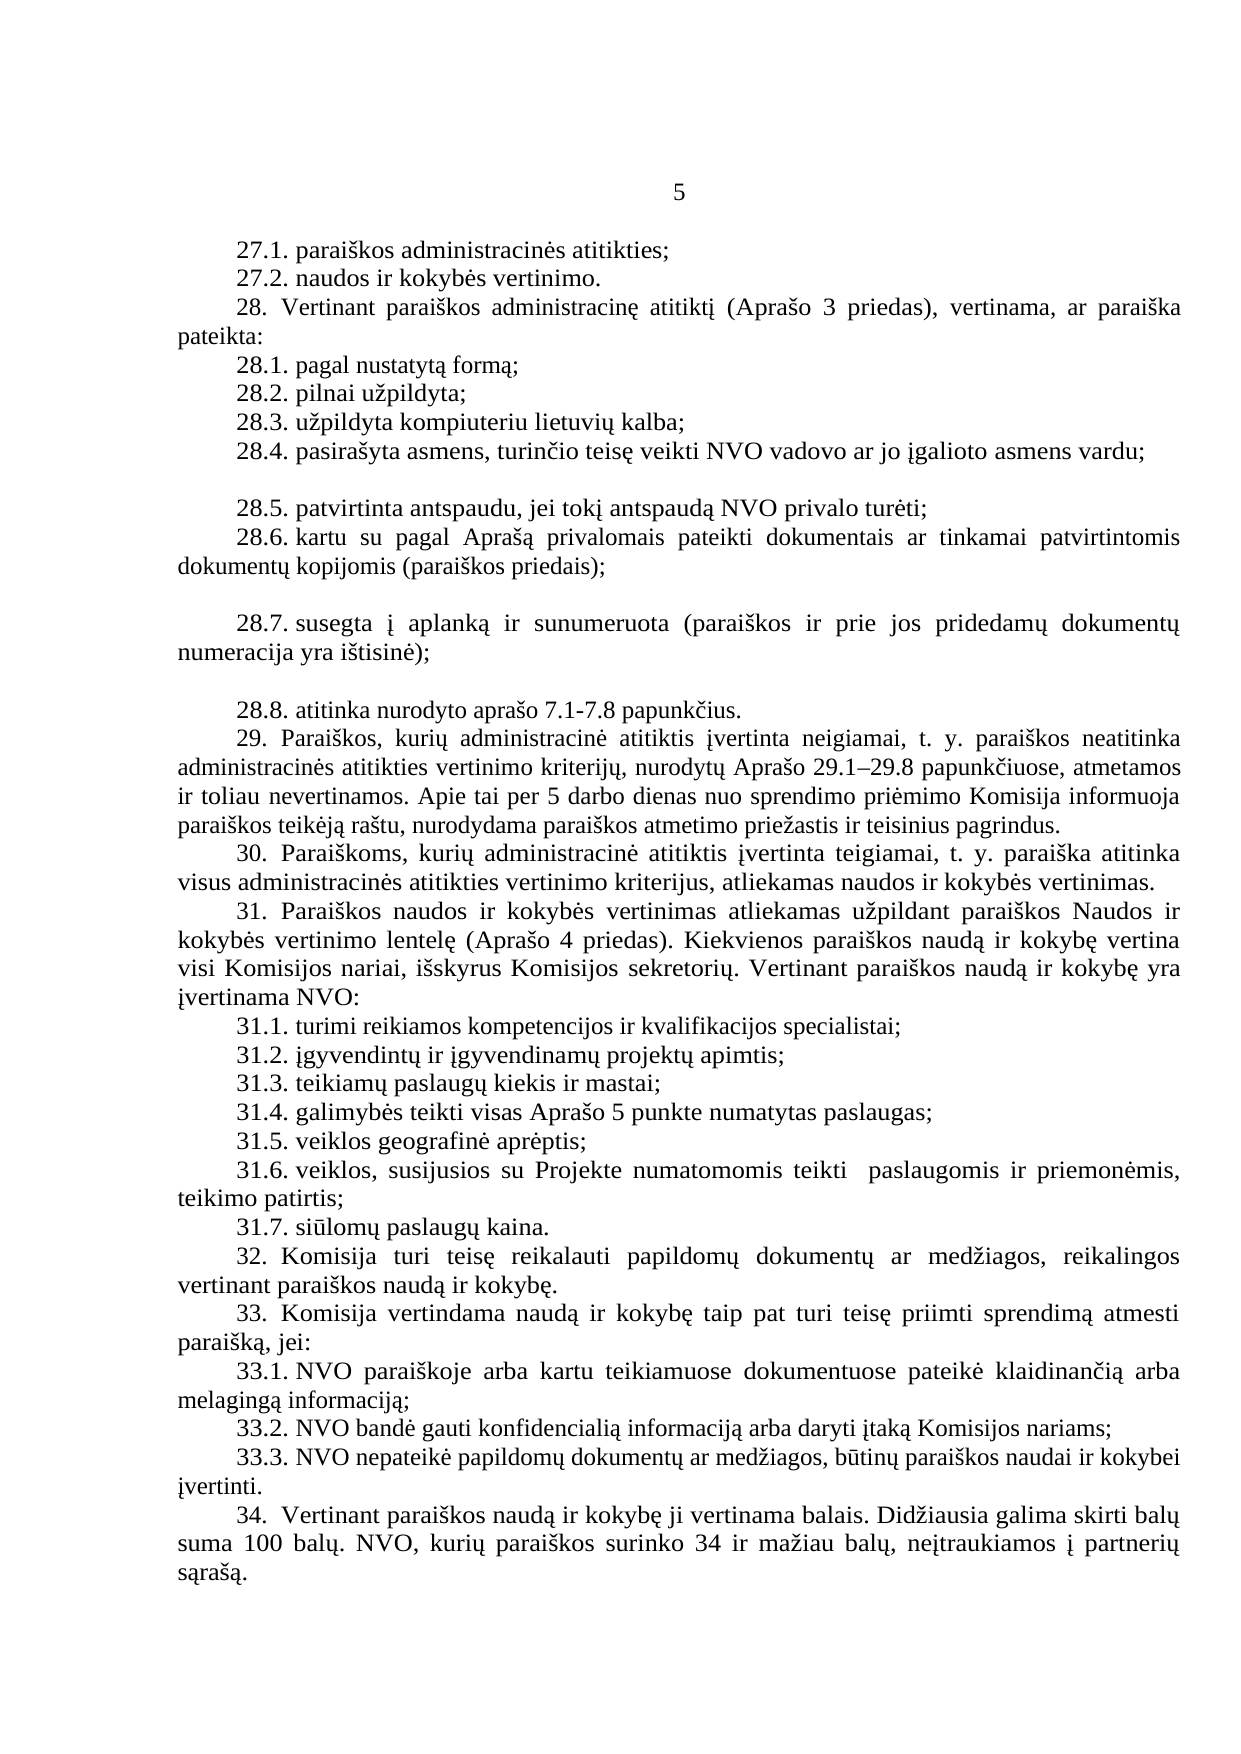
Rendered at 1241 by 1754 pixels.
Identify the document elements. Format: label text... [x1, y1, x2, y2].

text 33.3. NVO nepateikė papildomų dokumentų ar medžiagos, būtinų paraiškos naudai ir kokybei įvertinti. [177, 1442, 1181, 1500]
text 28.2. pilnai užpildyta; [177, 378, 1181, 407]
text 28.7. susegta į aplanką ir sunumeruota (paraiškos ir prie jos pridedamų dokumentų numeracija yra ištisinė); [177, 608, 1181, 666]
text 31.6. veiklos, susijusios su Projekte numatomomis teikti paslaugomis ir priemonėmis, teikimo patirtis; [177, 1155, 1181, 1212]
text 28. Vertinant paraiškos administracinę atitiktį (Aprašo 3 priedas), vertinama, ar paraiška pateikta: [177, 292, 1181, 350]
text 31. Paraiškos naudos ir kokybės vertinimas atliekamas užpildant paraiškos Naudos ir kokybės vertinimo lentelę (Aprašo 4 priedas). Kiekvienos paraiškos naudą ir kokybę vertina visi Komisijos nariai, išskyrus Komisijos sekretorių. Vertinant paraiškos naudą ir kokybę yra įvertinama NVO: [177, 896, 1181, 1011]
text 31.4. galimybės teikti visas Aprašo 5 punkte numatytas paslaugas; [177, 1097, 1181, 1126]
text 28.8. atitinka nurodyto aprašo 7.1-7.8 papunkčius. [177, 695, 1181, 723]
text 27.1. paraiškos administracinės atitikties; [236, 235, 1181, 263]
text 30. Paraiškoms, kurių administracinė atitiktis įvertinta teigiamai, t. y. paraiška atitinka visus administracinės atitikties vertinimo kriterijus, atliekamas naudos ir kokybės vertinimas. [177, 838, 1181, 896]
text 31.2. įgyvendintų ir įgyvendinamų projektų apimtis; [177, 1040, 1181, 1068]
text 34. Vertinant paraiškos naudą ir kokybę ji vertinama balais. Didžiausia galima skirti balų suma 100 balų. NVO, kurių paraiškos surinko 34 ir mažiau balų, neįtraukiamos į partnerių sąrašą. [177, 1500, 1181, 1586]
text 31.1. turimi reikiamos kompetencijos ir kvalifikacijos specialistai; [236, 1011, 1181, 1040]
text 29. Paraiškos, kurių administracinė atitiktis įvertinta neigiamai, t. y. paraiškos neatitinka administracinės atitikties vertinimo kriterijų, nurodytų Aprašo 29.1–29.8 papunkčiuose, atmetamos ir toliau nevertinamos. Apie tai per 5 darbo dienas nuo sprendimo priėmimo Komisija informuoja paraiškos teikėją raštu, nurodydama paraiškos atmetimo priežastis ir teisinius pagrindus. [177, 723, 1181, 838]
text 32. Komisija turi teisę reikalauti papildomų dokumentų ar medžiagos, reikalingos vertinant paraiškos naudą ir kokybę. [177, 1241, 1181, 1298]
text 28.4. pasirašyta asmens, turinčio teisę veikti NVO vadovo ar jo įgalioto asmens vardu; [177, 436, 1181, 465]
text 28.1. pagal nustatytą formą; [236, 350, 1181, 378]
text 33.1. NVO paraiškoje arba kartu teikiamuose dokumentuose pateikė klaidinančią arba melagingą informaciją; [177, 1356, 1181, 1413]
text 33.2. NVO bandė gauti konfidencialią informaciją arba daryti įtaką Komisijos nariams; [177, 1413, 1181, 1442]
text 27.2. naudos ir kokybės vertinimo. [236, 263, 1181, 292]
text 28.3. užpildyta kompiuteriu lietuvių kalba; [177, 407, 1181, 436]
text 33. Komisija vertindama naudą ir kokybę taip pat turi teisę priimti sprendimą atmesti paraišką, jei: [177, 1298, 1181, 1356]
text 28.5. patvirtinta antspaudu, jei tokį antspaudą NVO privalo turėti; [177, 493, 1181, 522]
text 31.7. siūlomų paslaugų kaina. [177, 1212, 1181, 1241]
text 28.6. kartu su pagal Aprašą privalomais pateikti dokumentais ar tinkamai patvirtintomis dokumentų kopijomis (paraiškos priedais); [177, 522, 1181, 580]
text 31.5. veiklos geografinė aprėptis; [177, 1126, 1181, 1155]
text 31.3. teikiamų paslaugų kiekis ir mastai; [177, 1068, 1181, 1097]
